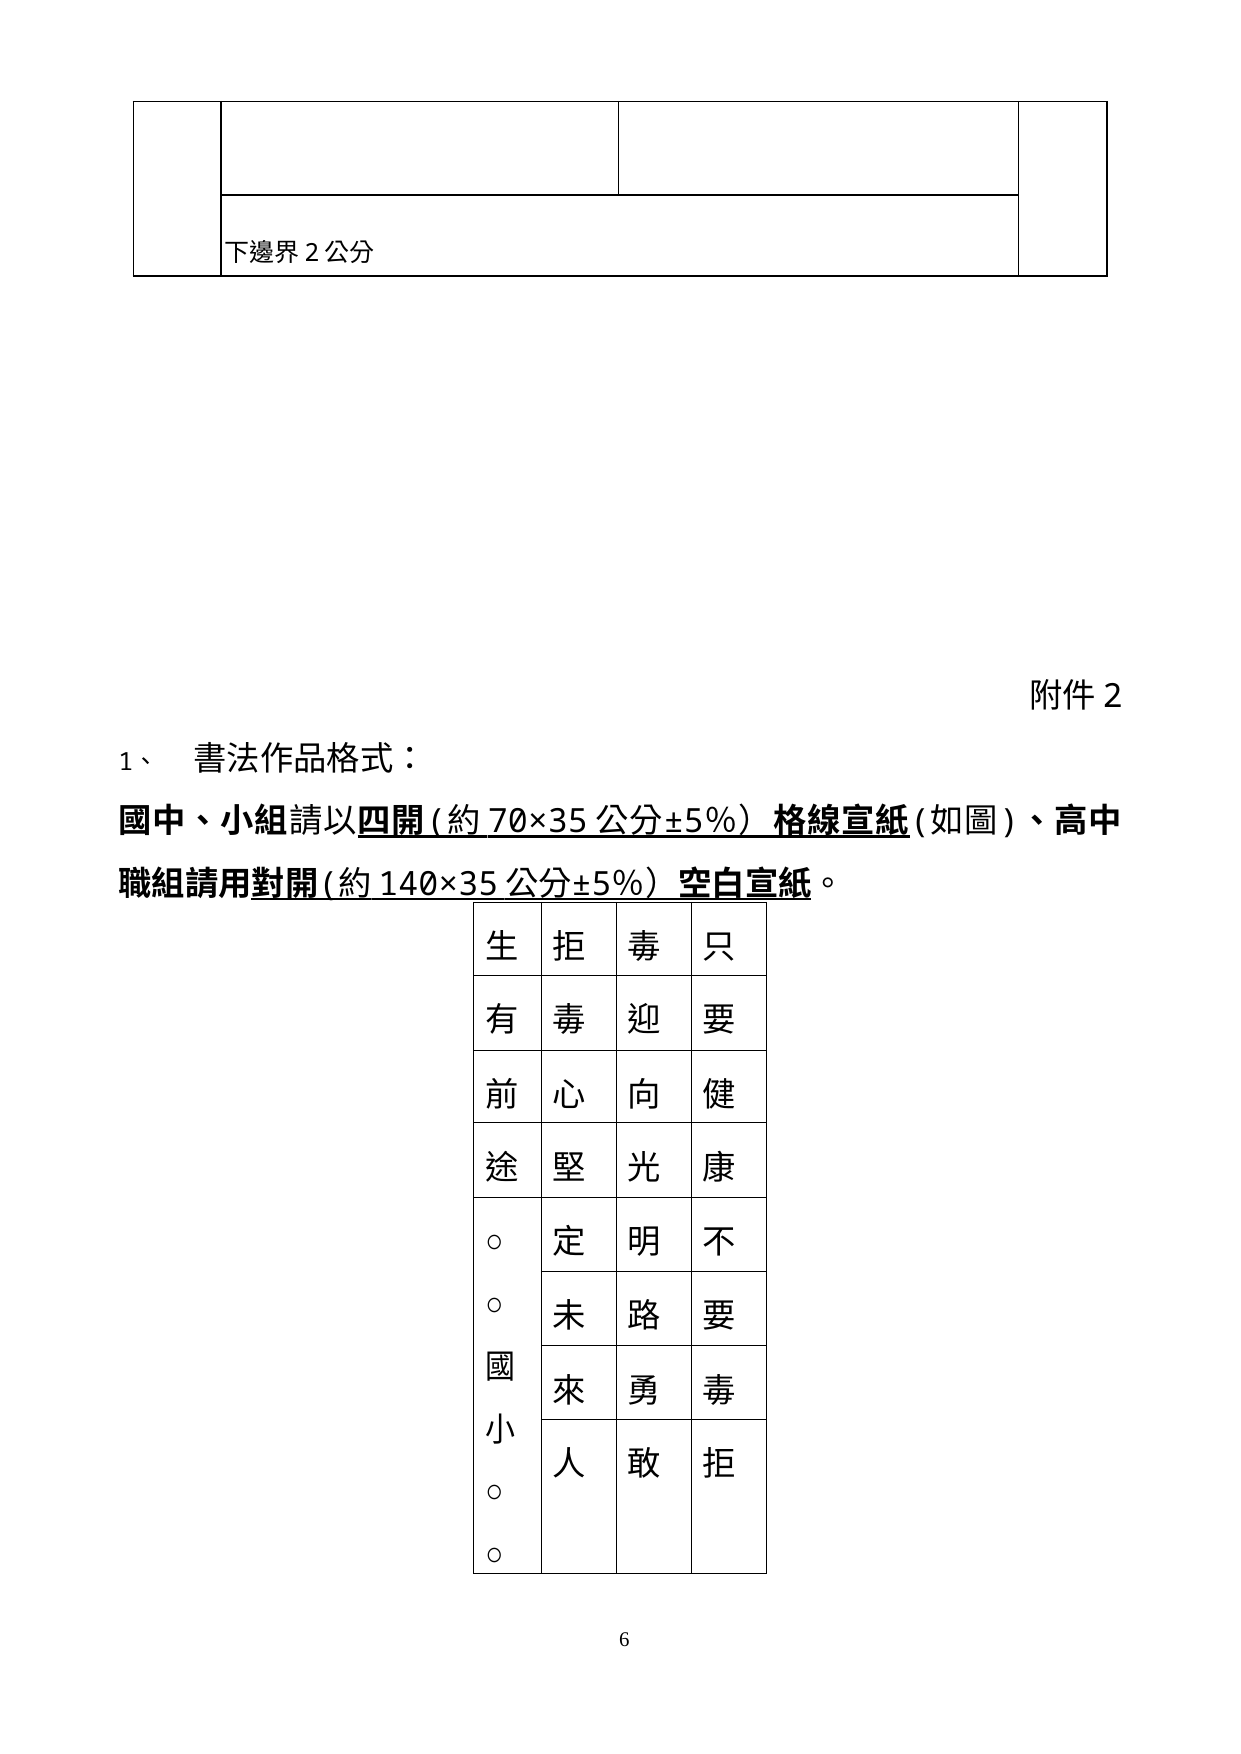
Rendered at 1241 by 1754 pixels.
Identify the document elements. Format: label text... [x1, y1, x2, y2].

table_header 只 [692, 903, 766, 975]
table_cell 健 [692, 1051, 766, 1122]
table_cell 要 [692, 976, 766, 1049]
table_cell 定 [542, 1198, 616, 1271]
table_cell 來 [542, 1346, 616, 1419]
table_cell [222, 102, 618, 194]
table_cell 途 [474, 1123, 541, 1197]
table_cell 向 [617, 1051, 691, 1122]
table_cell 要 [692, 1272, 766, 1345]
table_cell [619, 102, 1018, 194]
table_cell 前 [474, 1051, 541, 1122]
table_cell 下邊界2公分 [222, 196, 1018, 275]
table_header [1019, 102, 1106, 275]
table_cell 人 [542, 1420, 616, 1573]
table_header [134, 102, 220, 275]
table_cell 未 [542, 1272, 616, 1345]
table_cell 迎 [617, 976, 691, 1049]
table_cell 明 [617, 1198, 691, 1271]
table_cell 康 [692, 1123, 766, 1197]
table_cell 毒 [542, 976, 616, 1049]
table_header 生 [474, 903, 541, 975]
table_cell 拒 [692, 1420, 766, 1573]
list 書法作品格式： [118, 714, 1122, 777]
table_cell 有 [474, 976, 541, 1049]
table_cell 心 [542, 1051, 616, 1122]
table_cell 光 [617, 1123, 691, 1197]
text 國中、小組請以四開(約70×35公分±5％）格線宣紙(如圖)、高中職組請用對開(約140×35公分±5％）空白宣紙。 [118, 777, 1122, 902]
table_cell 敢 [617, 1420, 691, 1573]
table_cell 路 [617, 1272, 691, 1345]
table_cell ○ ○ 國 小 ○ ○ [474, 1198, 541, 1573]
table_cell 堅 [542, 1123, 616, 1197]
table_header 毒 [617, 903, 691, 975]
table_header 拒 [542, 903, 616, 975]
table_cell 勇 [617, 1346, 691, 1419]
text 附件2 [118, 652, 1122, 714]
table_cell 不 [692, 1198, 766, 1271]
table_cell 毒 [692, 1346, 766, 1419]
